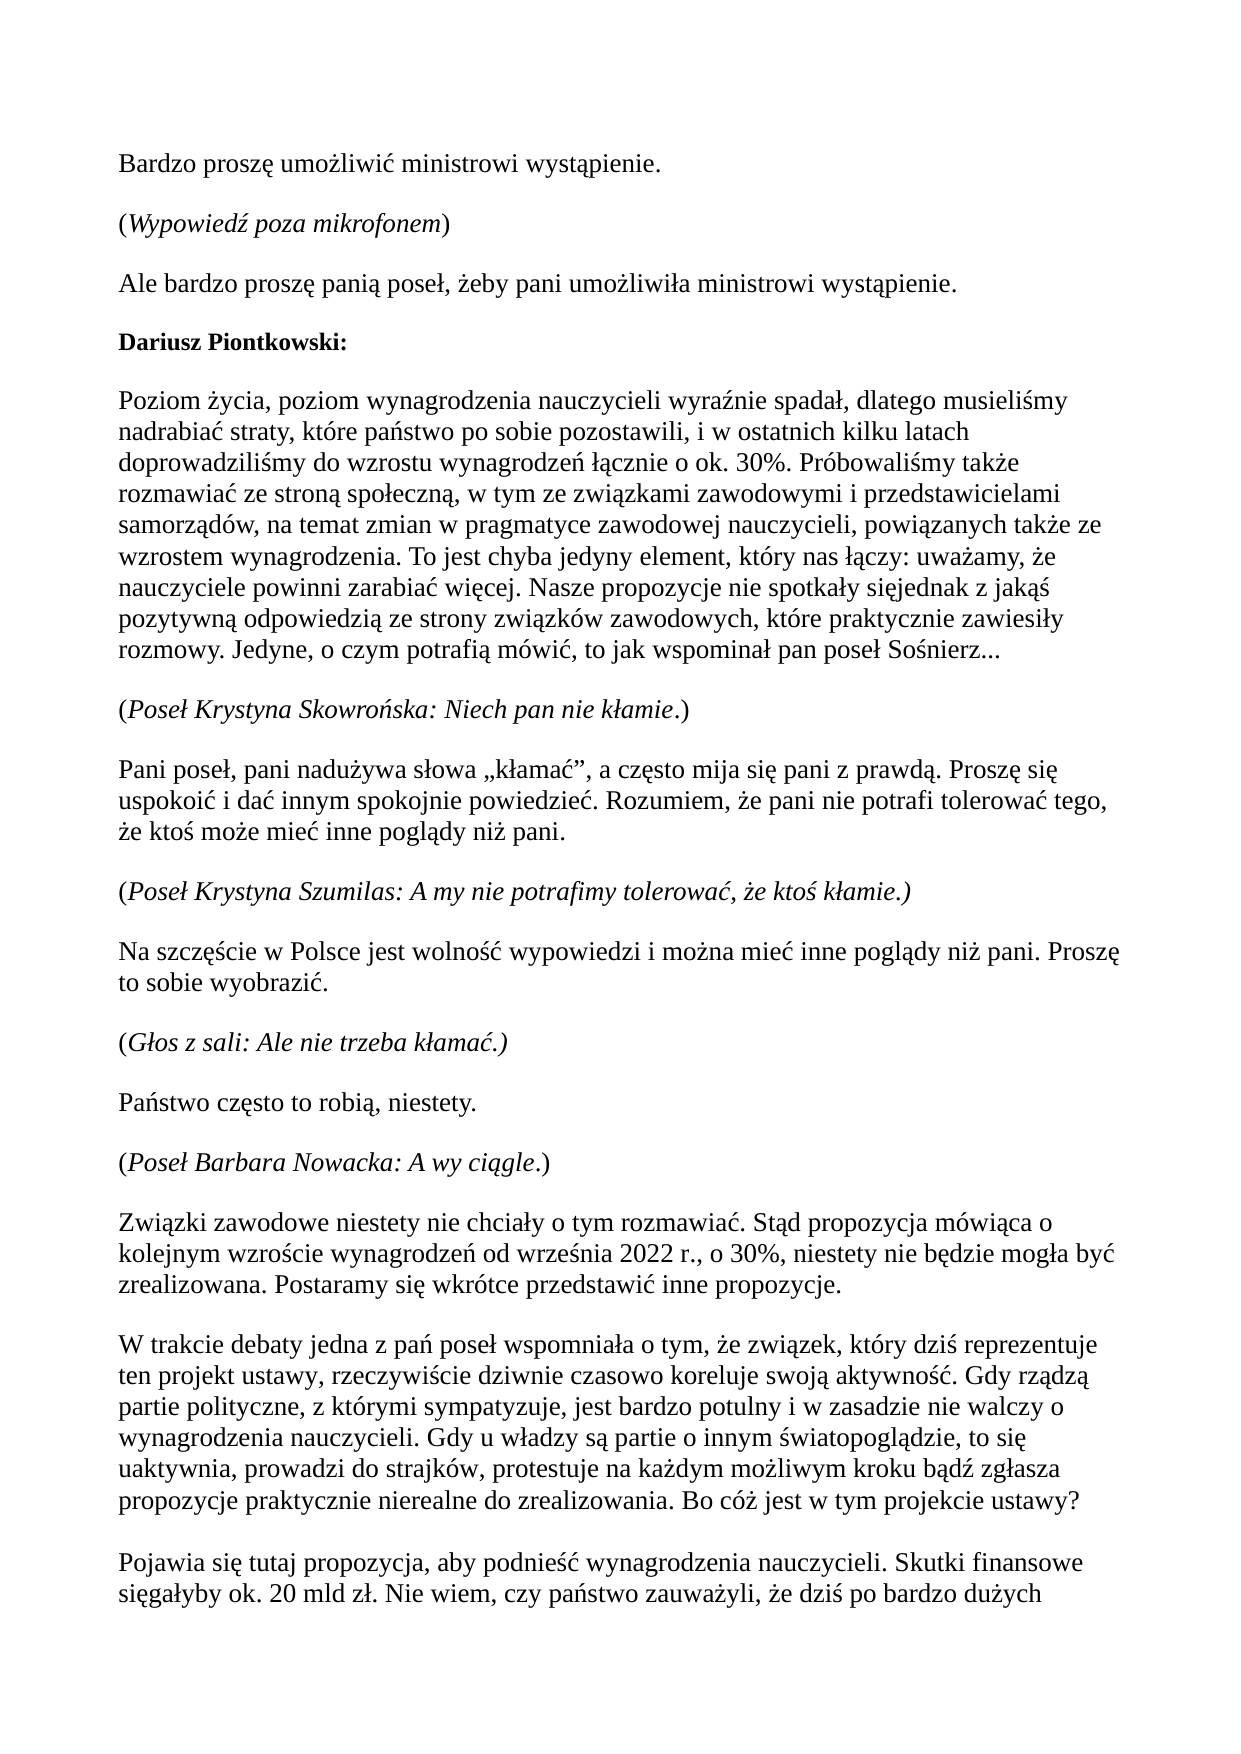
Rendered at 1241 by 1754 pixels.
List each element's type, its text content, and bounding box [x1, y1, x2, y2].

text Pani poseł, pani nadużywa słowa „kłamać”, a często mija się pani z prawdą. Proszę się uspokoić i dać innym spokojnie powiedzieć. Rozumiem, że pani nie potrafi tolerować tego, że ktoś może mieć inne poglądy niż pani. [118, 724, 1122, 875]
text Związki zawodowe niestety nie chciały o tym rozmawiać. Stąd propozycja mówiąca o kolejnym wzroście wynagrodzeń od września 2022 r., o 30%, niestety nie będzie mogła być zrealizowana. Postaramy się wkrótce przedstawić inne propozycje. [118, 1206, 1122, 1328]
text Pojawia się tutaj propozycja, aby podnieść wynagrodzenia nauczycieli. Skutki finansowe sięgałyby ok. 20 mld zł. Nie wiem, czy państwo zauważyli, że dziś po bardzo dużych [118, 1546, 1122, 1608]
text (Poseł Barbara Nowacka: A wy ciągle.) [118, 1117, 1122, 1206]
text Państwo często to robią, niestety. [118, 1057, 1122, 1117]
text Bardzo proszę umożliwić ministrowi wystąpienie. [118, 118, 1122, 207]
text (Głos z sali: Ale nie trzeba kłamać.) [118, 1026, 1122, 1057]
text (Poseł Krystyna Szumilas: A my nie potrafimy tolerować, że ktoś kłamie.) [118, 875, 1122, 935]
text Na szczęście w Polsce jest wolność wypowiedzi i można mieć inne poglądy niż pani. Proszę to sobie wyobrazić. [118, 935, 1122, 1026]
text Poziom życia, poziom wynagrodzenia nauczycieli wyraźnie spadał, dlatego musieliśmy nadrabiać straty, które państwo po sobie pozostawili, i w ostatnich kilku latach doprowadziliśmy do wzrostu wynagrodzeń łącznie o ok. 30%. Próbowaliśmy także rozmawiać ze stroną społeczną, w tym ze związkami zawodowymi i przedstawicielami samorządów, na temat zmian w pragmatyce zawodowej nauczycieli, powiązanych także ze wzrostem wynagrodzenia. To jest chyba jedyny element, który nas łączy: uważamy, że nauczyciele powinni zarabiać więcej. Nasze propozycje nie spotkały sięjednak z jakąś pozytywną odpowiedzią ze strony związków zawodowych, które praktycznie zawiesiły rozmowy. Jedyne, o czym potrafią mówić, to jak wspominał pan poseł Sośnierz... [118, 355, 1122, 664]
text Ale bardzo proszę panią poseł, żeby pani umożliwiła ministrowi wystąpienie. [118, 267, 1122, 298]
text (Poseł Krystyna Skowrońska: Niech pan nie kłamie.) [118, 664, 1122, 724]
text (Wypowiedź poza mikrofonem) [118, 207, 1122, 267]
text Dariusz Piontkowski: [118, 298, 1122, 355]
text W trakcie debaty jedna z pań poseł wspomniała o tym, że związek, który dziś reprezentuje ten projekt ustawy, rzeczywiście dziwnie czasowo koreluje swoją aktywność. Gdy rządzą partie polityczne, z którymi sympatyzuje, jest bardzo potulny i w zasadzie nie walczy o wynagrodzenia nauczycieli. Gdy u władzy są partie o innym światopoglądzie, to się uaktywnia, prowadzi do strajków, protestuje na każdym możliwym kroku bądź zgłasza propozycje praktycznie nierealne do zrealizowania. Bo cóż jest w tym projekcie ustawy? [118, 1328, 1122, 1515]
